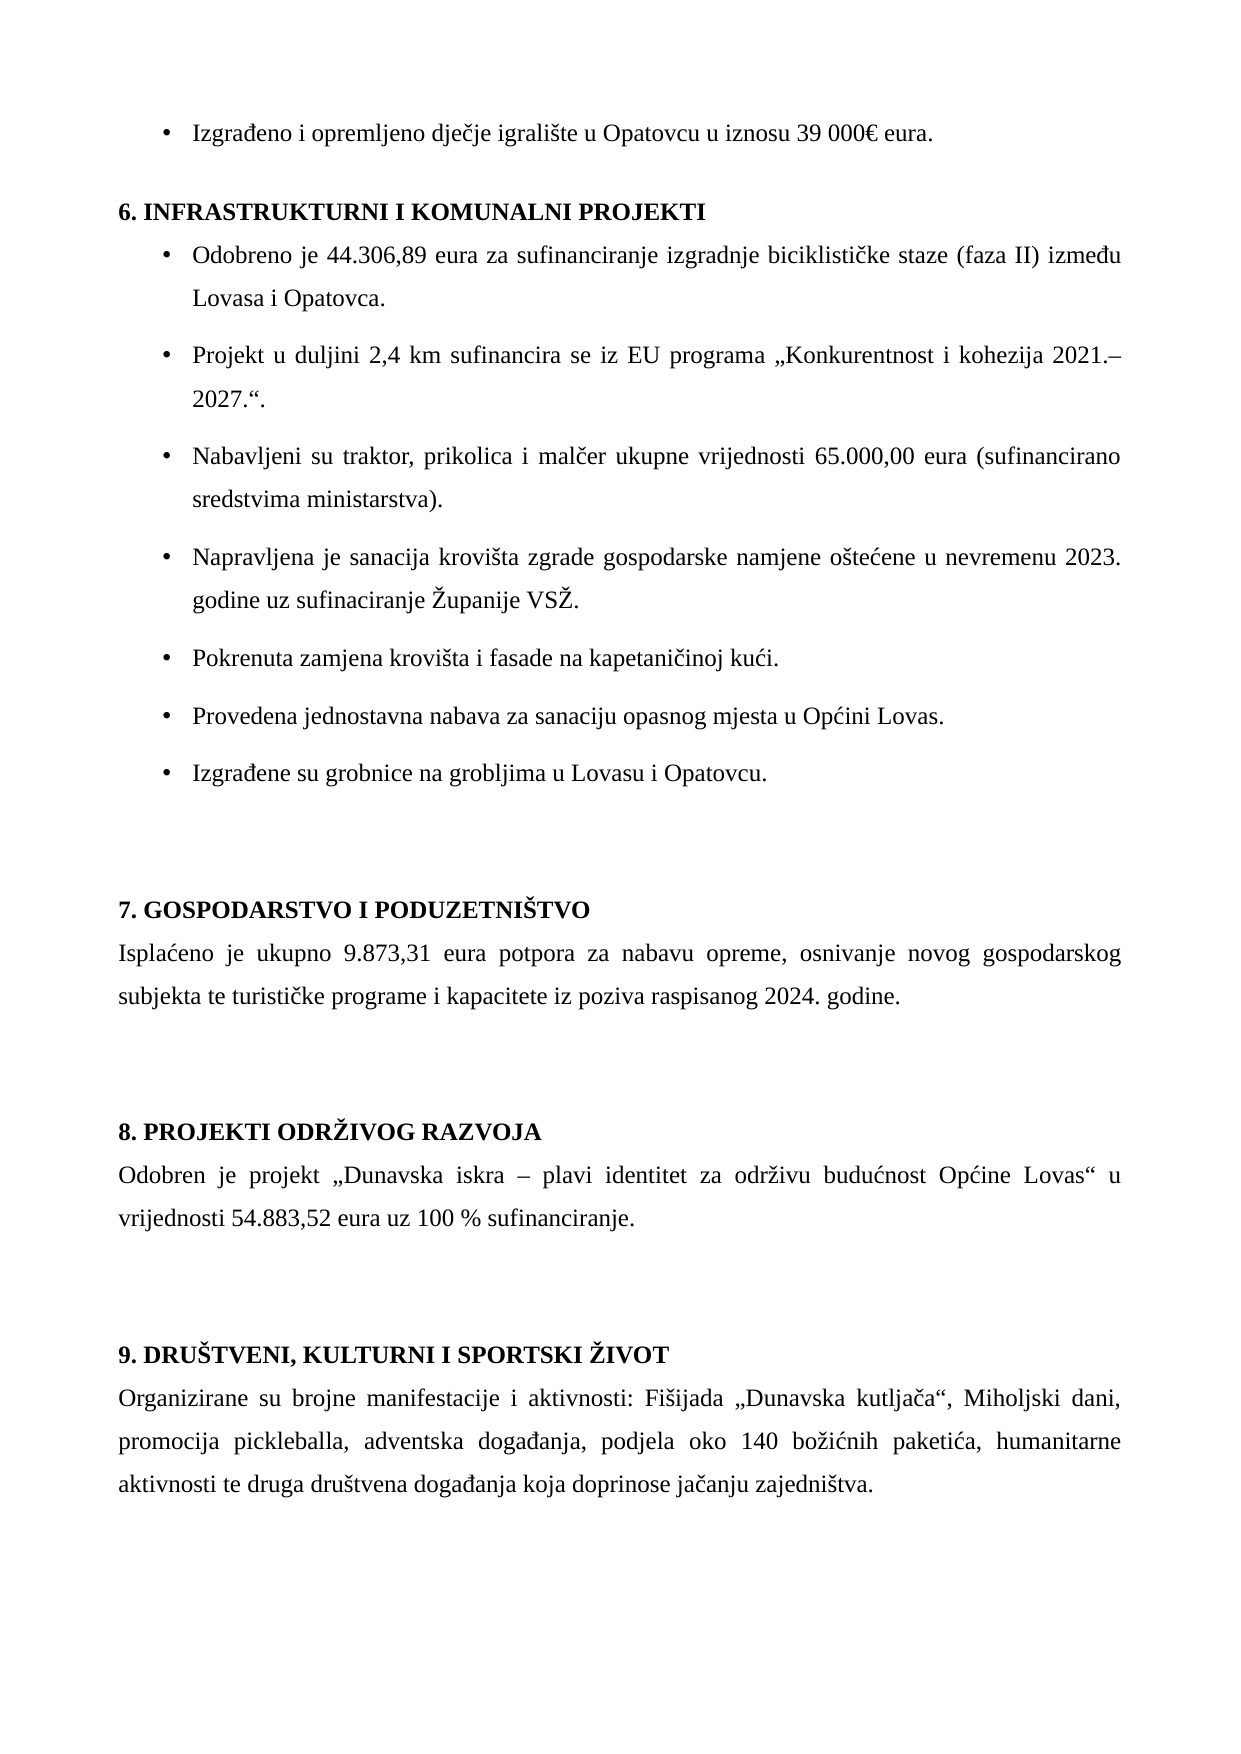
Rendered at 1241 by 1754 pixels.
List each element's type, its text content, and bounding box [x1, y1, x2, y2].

list Provedena jednostavna nabava za sanaciju opasnog mjesta u Općini Lovas. [162, 701, 1122, 729]
list Projekt u duljini 2,4 km sufinancira se iz EU programa „Konkurentnost i kohezija 2021.–2027.“. [162, 341, 1122, 412]
list Nabavljeni su traktor, prikolica i malčer ukupne vrijednosti 65.000,00 eura (sufinancirano sredstvima ministarstva). [162, 441, 1122, 513]
subtitle 7. GOSPODARSTVO I PODUZETNIŠTVO [118, 895, 1122, 923]
text Odobren je projekt „Dunavska iskra – plavi identitet za održivu budućnost Općine Lovas“ u vrijednosti 54.883,52 eura uz 100 % sufinanciranje. [118, 1160, 1122, 1232]
list Odobreno je 44.306,89 eura za sufinanciranje izgradnje biciklističke staze (faza II) između Lovasa i Opatovca. [162, 240, 1122, 312]
subtitle 6. INFRASTRUKTURNI I KOMUNALNI PROJEKTI [118, 197, 1122, 225]
list Izgrađeno i opremljeno dječje igralište u Opatovcu u iznosu 39 000€ eura. [162, 118, 1122, 147]
list Napravljena je sanacija krovišta zgrade gospodarske namjene oštećene u nevremenu 2023. godine uz sufinaciranje Županije VSŽ. [162, 542, 1122, 614]
list Izgrađene su grobnice na grobljima u Lovasu i Opatovcu. [162, 758, 1122, 787]
list Pokrenuta zamjena krovišta i fasade na kapetaničinoj kući. [162, 643, 1122, 672]
subtitle 9. DRUŠTVENI, KULTURNI I SPORTSKI ŽIVOT [118, 1340, 1122, 1368]
subtitle 8. PROJEKTI ODRŽIVOG RAZVOJA [118, 1117, 1122, 1146]
text Isplaćeno je ukupno 9.873,31 eura potpora za nabavu opreme, osnivanje novog gospodarskog subjekta te turističke programe i kapacitete iz poziva raspisanog 2024. godine. [118, 938, 1122, 1010]
text Organizirane su brojne manifestacije i aktivnosti: Fišijada „Dunavska kutljača“, Miholjski dani, promocija pickleballa, adventska događanja, podjela oko 140 božićnih paketića, humanitarne aktivnosti te druga društvena događanja koja doprinose jačanju zajedništva. [118, 1383, 1122, 1498]
